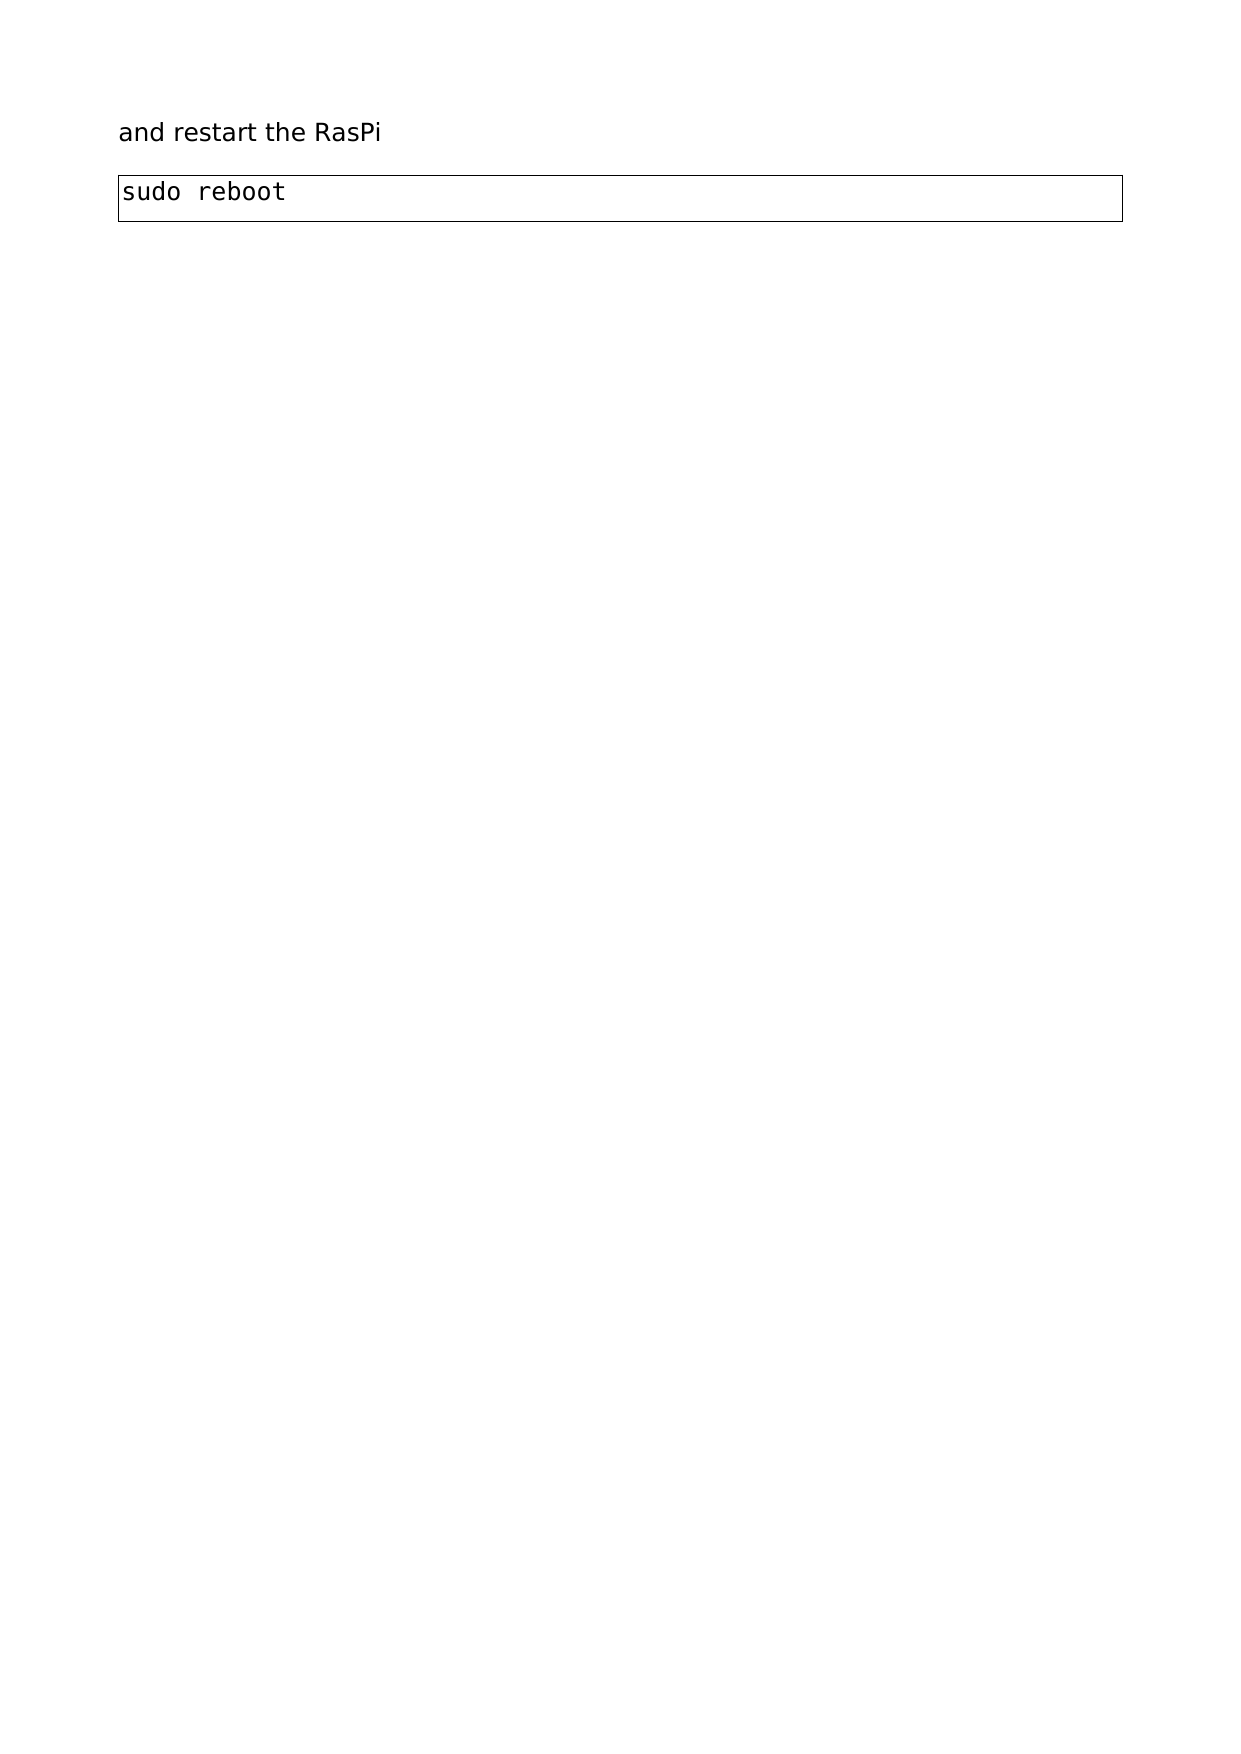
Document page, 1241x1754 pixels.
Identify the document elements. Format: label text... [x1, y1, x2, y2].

text and restart the RasPi [118, 118, 1122, 147]
table_header sudo reboot [119, 176, 1122, 221]
